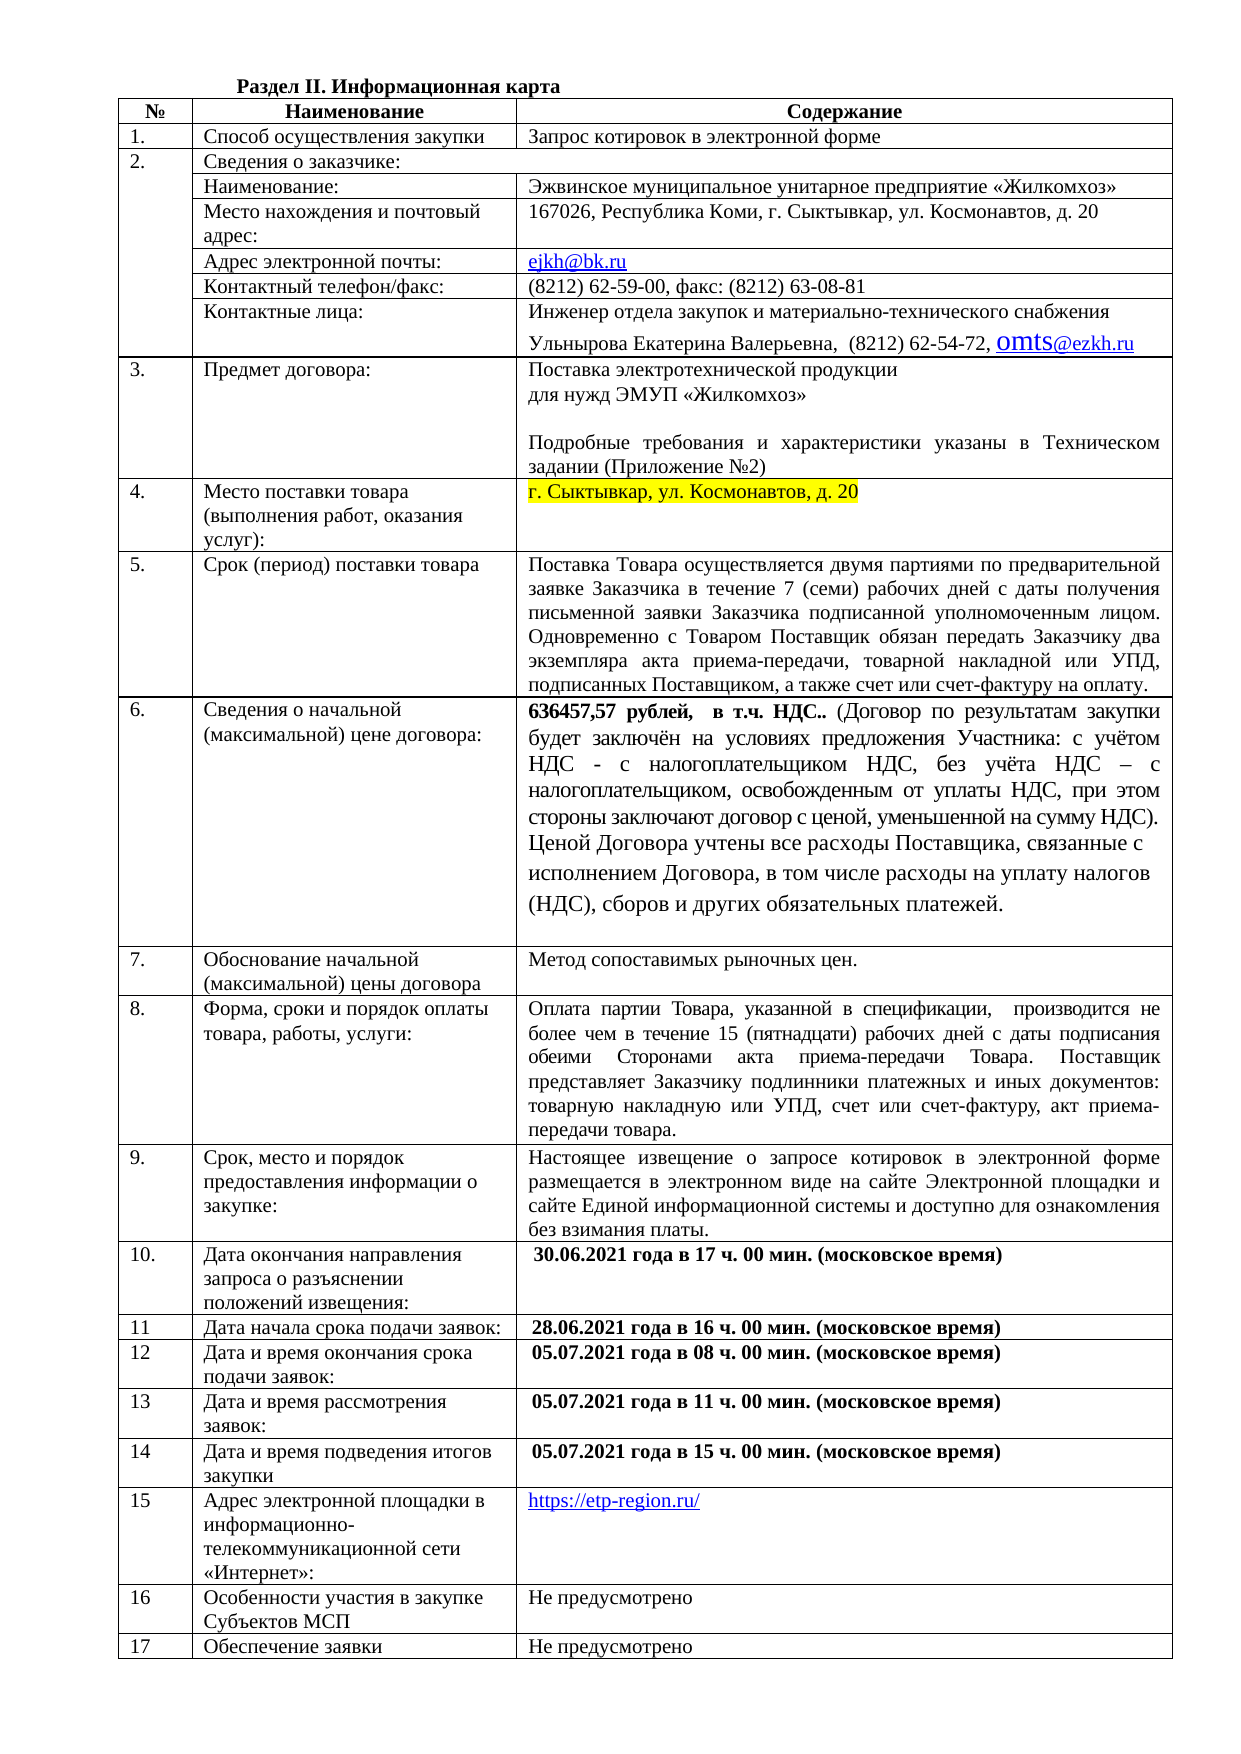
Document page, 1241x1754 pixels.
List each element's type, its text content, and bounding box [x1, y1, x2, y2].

table_cell 14 [119, 1439, 192, 1487]
table_cell 16 [119, 1585, 192, 1633]
table_cell 7. [119, 947, 192, 995]
table_cell 05.07.2021 года в 15 ч. 00 мин. (московское время) [517, 1439, 1172, 1487]
table_cell Дата и время рассмотрения заявок: [193, 1389, 516, 1437]
table_cell Сведения о заказчике: [193, 149, 1172, 173]
table_cell 636457,57 рублей, в т.ч. НДС.. (Договор по результатам закупки будет заключён на условиях предложения Участника: с учётом НДС - с налогоплательщиком НДС, без учёта НДС – с налогоплательщиком, освобожденным от уплаты НДС, при этом стороны заключают договор с ценой, уменьшенной на сумму НДС). Ценой Договора учтены все расходы Поставщика, связанные с исполнением Договора, в том числе расходы на уплату налогов (НДС), сборов и других обязательных платежей. [517, 698, 1172, 946]
table_cell Контактный телефон/факс: [193, 274, 516, 298]
table_cell [119, 124, 192, 148]
table_cell Срок (период) поставки товара [193, 552, 516, 696]
table_cell 2. [119, 149, 192, 356]
table_cell Оплата партии Товара, указанной в спецификации, производится не более чем в течение 15 (пятнадцати) рабочих дней с даты подписания обеими Сторонами акта приема-передачи Товара. Поставщик представляет Заказчику подлинники платежных и иных документов: товарную накладную или УПД, счет или счет-фактуру, акт приема-передачи товара. [517, 996, 1172, 1143]
table_cell Особенности участия в закупке Субъектов МСП [193, 1585, 516, 1633]
table_cell (8212) 62-59-00, факс: (8212) 63-08-81 [517, 274, 1172, 298]
table_cell 28.06.2021 года в 16 ч. 00 мин. (московское время) [517, 1315, 1172, 1339]
table_cell ejkh@bk.ru [517, 249, 1172, 273]
table_cell 13 [119, 1389, 192, 1437]
table_cell г. Сыктывкар, ул. Космонавтов, д. 20 [517, 479, 1172, 551]
table_cell Способ осуществления закупки [193, 124, 516, 148]
table_cell 05.07.2021 года в 08 ч. 00 мин. (московское время) [517, 1340, 1172, 1388]
table_cell 4. [119, 479, 192, 551]
table_cell 30.06.2021 года в 17 ч. 00 мин. (московское время) [517, 1242, 1172, 1314]
table_cell 15 [119, 1488, 192, 1584]
table_cell Форма, сроки и порядок оплаты товара, работы, услуги: [193, 996, 516, 1143]
table_cell Эжвинское муниципальное унитарное предприятие «Жилкомхоз» [517, 174, 1172, 198]
table_cell Контактные лица: [193, 299, 516, 356]
table_cell Не предусмотрено [517, 1634, 1172, 1658]
table_cell 5. [119, 552, 192, 696]
table_header Содержание [517, 99, 1172, 123]
table_cell Метод сопоставимых рыночных цен. [517, 947, 1172, 995]
table_cell 12 [119, 1340, 192, 1388]
table_cell Сведения о начальной (максимальной) цене договора: [193, 698, 516, 946]
table_cell 8. [119, 996, 192, 1143]
table_cell 10. [119, 1242, 192, 1314]
table_cell 167026, Республика Коми, г. Сыктывкар, ул. Космонавтов, д. 20 [517, 199, 1172, 247]
table_cell Инженер отдела закупок и материально-технического снабжения Ульнырова Екатерина Валерьевна, (8212) 62-54-72, omts@ezkh.ru [517, 299, 1172, 356]
table_cell 9. [119, 1145, 192, 1241]
table_cell 3. [119, 358, 192, 478]
table_cell Запрос котировок в электронной форме [517, 124, 1172, 148]
table_cell 11 [119, 1315, 192, 1339]
table_cell Дата и время подведения итогов закупки [193, 1439, 516, 1487]
table_cell Срок, место и порядок предоставления информации о закупке: [193, 1145, 516, 1241]
table_cell Наименование: [193, 174, 516, 198]
table_cell Предмет договора: [193, 358, 516, 478]
table_header № [119, 99, 192, 123]
table_cell Адрес электронной площадки в информационно-телекоммуникационной сети «Интернет»: [193, 1488, 516, 1584]
table_cell Не предусмотрено [517, 1585, 1172, 1633]
table_cell Место нахождения и почтовый адрес: [193, 199, 516, 247]
table_cell Место поставки товара (выполнения работ, оказания услуг): [193, 479, 516, 551]
table_cell Дата и время окончания срока подачи заявок: [193, 1340, 516, 1388]
table_cell Обоснование начальной (максимальной) цены договора [193, 947, 516, 995]
table_cell Настоящее извещение о запросе котировок в электронной форме размещается в электронном виде на сайте Электронной площадки и сайте Единой информационной системы и доступно для ознакомления без взимания платы. [517, 1145, 1172, 1241]
table_header Наименование [193, 99, 516, 123]
table_cell Поставка электротехнической продукции для нужд ЭМУП «Жилкомхоз» Подробные требования и характеристики указаны в Техническом задании (Приложение №2) [517, 358, 1172, 478]
table_cell https://etp-region.ru/ [517, 1488, 1172, 1584]
table_cell Поставка Товара осуществляется двумя партиями по предварительной заявке Заказчика в течение 7 (семи) рабочих дней с даты получения письменной заявки Заказчика подписанной уполномоченным лицом. Одновременно с Товаром Поставщик обязан передать Заказчику два экземпляра акта приема-передачи, товарной накладной или УПД, подписанных Поставщиком, а также счет или счет-фактуру на оплату. [517, 552, 1172, 696]
table_cell Дата начала срока подачи заявок: [193, 1315, 516, 1339]
table_cell 17 [119, 1634, 192, 1658]
table_cell 6. [119, 698, 192, 946]
table_cell Дата окончания направления запроса о разъяснении положений извещения: [193, 1242, 516, 1314]
table_cell Обеспечение заявки [193, 1634, 516, 1658]
table_cell 05.07.2021 года в 11 ч. 00 мин. (московское время) [517, 1389, 1172, 1437]
subtitle Раздел II. Информационная карта [236, 74, 1152, 98]
table_cell Адрес электронной почты: [193, 249, 516, 273]
